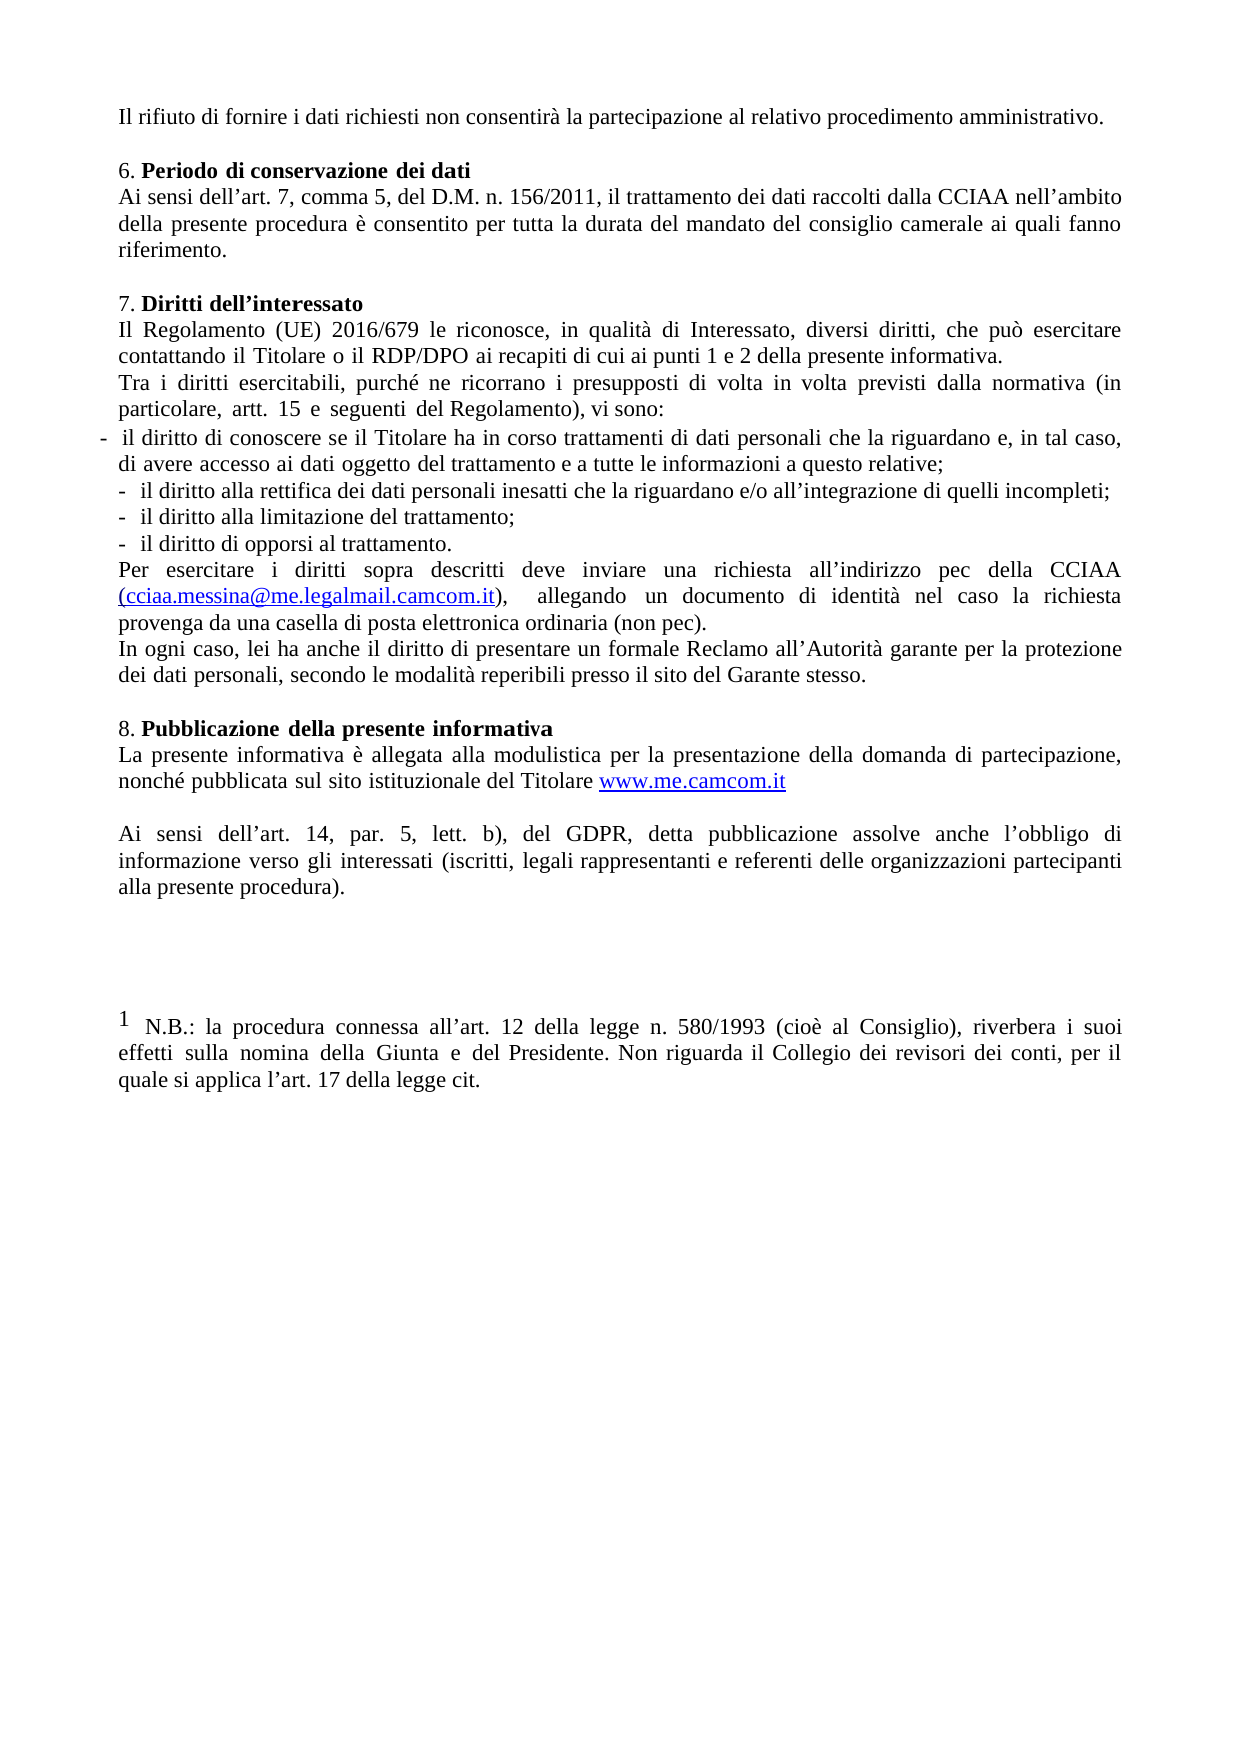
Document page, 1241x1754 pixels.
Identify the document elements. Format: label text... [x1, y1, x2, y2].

text - il diritto alla limitazione del trattamento; [118, 503, 1122, 530]
text 8. Pubblicazione della presente informativa [118, 715, 1122, 741]
text Il rifiuto di fornire i dati richiesti non consentirà la partecipazione al relativo procedimento amministrativo. [118, 103, 1122, 130]
text La presente informativa è allegata alla modulistica per la presentazione della domanda di partecipazione, nonché pubblicata sul sito istituzionale del Titolare www.me.camcom.it [118, 741, 1122, 794]
text Tra i diritti esercitabili, purché ne ricorrano i presupposti di volta in volta previsti dalla normativa (in particolare, artt. 15 e seguenti del Regolamento), vi sono: [118, 369, 1122, 422]
text 1 N.B.: la procedura connessa all’art. 12 della legge n. 580/1993 (cioè al Consiglio), riverbera i suoi effetti sulla nomina della Giunta e del Presidente. Non riguarda il Collegio dei revisori dei conti, per il quale si applica l’art. 17 della legge cit. [118, 1005, 1122, 1092]
text 6. Periodo di conservazione dei dati [118, 157, 1122, 183]
text Il Regolamento (UE) 2016/679 le riconosce, in qualità di Interessato, diversi diritti, che può esercitare contattando il Titolare o il RDP/DPO ai recapiti di cui ai punti 1 e 2 della presente informativa. [118, 316, 1122, 369]
text 7. Diritti dell’interessato [118, 290, 1122, 316]
text In ogni caso, lei ha anche il diritto di presentare un formale Reclamo all’Autorità garante per la protezione dei dati personali, secondo le modalità reperibili presso il sito del Garante stesso. [118, 635, 1122, 688]
text - il diritto alla rettifica dei dati personali inesatti che la riguardano e/o all’integrazione di quelli incompleti; [118, 477, 1122, 503]
text - il diritto di opporsi al trattamento. [118, 530, 1122, 556]
text - il diritto di conoscere se il Titolare ha in corso trattamenti di dati personali che la riguardano e, in tal caso, di avere accesso ai dati oggetto del trattamento e a tutte le informazioni a questo relative; [99, 424, 1122, 477]
text Ai sensi dell’art. 14, par. 5, lett. b), del GDPR, detta pubblicazione assolve anche l’obbligo di informazione verso gli interessati (iscritti, legali rappresentanti e referenti delle organizzazioni partecipanti alla presente procedura). [118, 820, 1122, 899]
text Per esercitare i diritti sopra descritti deve inviare una richiesta all’indirizzo pec della CCIAA (cciaa.messina@me.legalmail.camcom.it), allegando un documento di identità nel caso la richiesta provenga da una casella di posta elettronica ordinaria (non pec). [118, 556, 1122, 635]
text Ai sensi dell’art. 7, comma 5, del D.M. n. 156/2011, il trattamento dei dati raccolti dalla CCIAA nell’ambito della presente procedura è consentito per tutta la durata del mandato del consiglio camerale ai quali fanno riferimento. [118, 183, 1122, 262]
